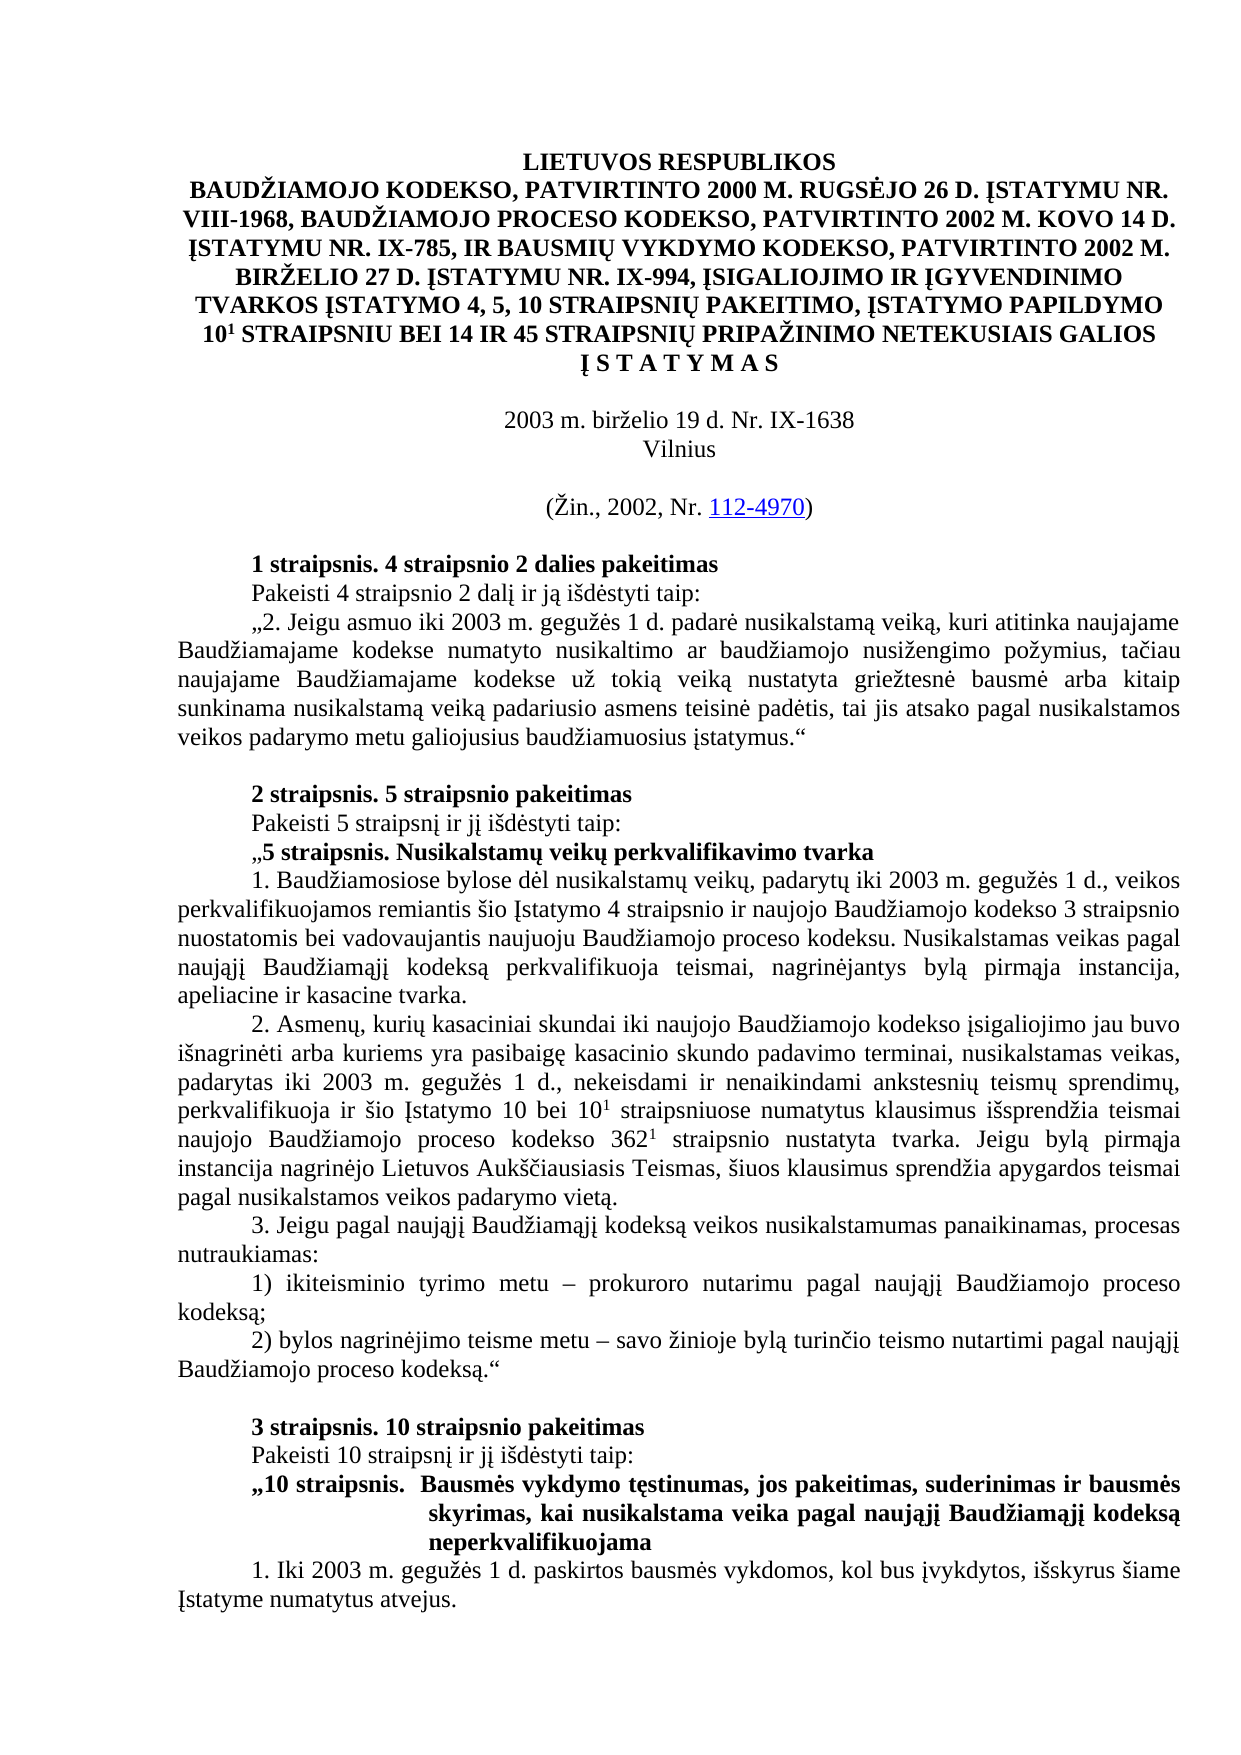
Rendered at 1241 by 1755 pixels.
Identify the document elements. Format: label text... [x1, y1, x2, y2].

text LIETUVOS RESPUBLIKOS [177, 147, 1181, 176]
text 1) ikiteisminio tyrimo metu – prokuroro nutarimu pagal naująjį Baudžiamojo proceso kodeksą; [177, 1268, 1181, 1326]
text 1. Iki 2003 m. gegužės 1 d. paskirtos bausmės vykdomos, kol bus įvykdytos, išskyrus šiame Įstatyme numatytus atvejus. [177, 1556, 1181, 1613]
text Į S T A T Y M A S [177, 348, 1181, 377]
text (Žin., 2002, Nr. 112-4970) [177, 492, 1181, 521]
text 1 straipsnis. 4 straipsnio 2 dalies pakeitimas [177, 549, 1181, 578]
text Pakeisti 10 straipsnį ir jį išdėstyti taip: [177, 1441, 1181, 1469]
text „2. Jeigu asmuo iki 2003 m. gegužės 1 d. padarė nusikalstamą veiką, kuri atitinka naujajame Baudžiamajame kodekse numatyto nusikaltimo ar baudžiamojo nusižengimo požymius, tačiau naujajame Baudžiamajame kodekse už tokią veiką nustatyta griežtesnė bausmė arba kitaip sunkinama nusikalstamą veiką padariusio asmens teisinė padėtis, tai jis atsako pagal nusikalstamos veikos padarymo metu galiojusius baudžiamuosius įstatymus.“ [177, 607, 1181, 751]
text 2003 m. birželio 19 d. Nr. IX-1638 [177, 406, 1181, 434]
text 2. Asmenų, kurių kasaciniai skundai iki naujojo Baudžiamojo kodekso įsigaliojimo jau buvo išnagrinėti arba kuriems yra pasibaigę kasacinio skundo padavimo terminai, nusikalstamas veikas, padarytas iki 2003 m. gegužės 1 d., nekeisdami ir nenaikindami ankstesnių teismų sprendimų, perkvalifikuoja ir šio Įstatymo 10 bei 101 straipsniuose numatytus klausimus išsprendžia teismai naujojo Baudžiamojo proceso kodekso 3621 straipsnio nustatyta tvarka. Jeigu bylą pirmąja instancija nagrinėjo Lietuvos Aukščiausiasis Teismas, šiuos klausimus sprendžia apygardos teismai pagal nusikalstamos veikos padarymo vietą. [177, 1009, 1181, 1211]
text Vilnius [177, 434, 1181, 463]
text Pakeisti 4 straipsnio 2 dalį ir ją išdėstyti taip: [177, 578, 1181, 607]
text 3. Jeigu pagal naująjį Baudžiamąjį kodeksą veikos nusikalstamumas panaikinamas, procesas nutraukiamas: [177, 1211, 1181, 1268]
text „10 straipsnis. Bausmės vykdymo tęstinumas, jos pakeitimas, suderinimas ir bausmės skyrimas, kai nusikalstama veika pagal naująjį Baudžiamąjį kodeksą neperkvalifikuojama [251, 1469, 1181, 1556]
text 1. Baudžiamosiose bylose dėl nusikalstamų veikų, padarytų iki 2003 m. gegužės 1 d., veikos perkvalifikuojamos remiantis šio Įstatymo 4 straipsnio ir naujojo Baudžiamojo kodekso 3 straipsnio nuostatomis bei vadovaujantis naujuoju Baudžiamojo proceso kodeksu. Nusikalstamas veikas pagal naująjį Baudžiamąjį kodeksą perkvalifikuoja teismai, nagrinėjantys bylą pirmąja instancija, apeliacine ir kasacine tvarka. [177, 866, 1181, 1009]
text BAUDŽIAMOJO KODEKSO, PATVIRTINTO 2000 M. RUGSĖJO 26 D. ĮSTATYMU NR. VIII-1968, BAUDŽIAMOJO PROCESO KODEKSO, PATVIRTINTO 2002 M. KOVO 14 D. ĮSTATYMU NR. IX-785, IR BAUSMIŲ VYKDYMO KODEKSO, PATVIRTINTO 2002 M. BIRŽELIO 27 D. ĮSTATYMU NR. IX-994, ĮSIGALIOJIMO IR ĮGYVENDINIMO TVARKOS ĮSTATYMO 4, 5, 10 STRAIPSNIŲ PAKEITIMO, ĮSTATYMO PAPILDYMO 101 STRAIPSNIU BEI 14 IR 45 STRAIPSNIŲ PRIPAŽINIMO NETEKUSIAIS GALIOS [177, 176, 1181, 348]
text Pakeisti 5 straipsnį ir jį išdėstyti taip: [177, 808, 1181, 837]
text 2 straipsnis. 5 straipsnio pakeitimas [177, 779, 1181, 808]
text „5 straipsnis. Nusikalstamų veikų perkvalifikavimo tvarka [177, 837, 1181, 866]
text 3 straipsnis. 10 straipsnio pakeitimas [177, 1412, 1181, 1441]
text 2) bylos nagrinėjimo teisme metu – savo žinioje bylą turinčio teismo nutartimi pagal naująjį Baudžiamojo proceso kodeksą.“ [177, 1326, 1181, 1383]
